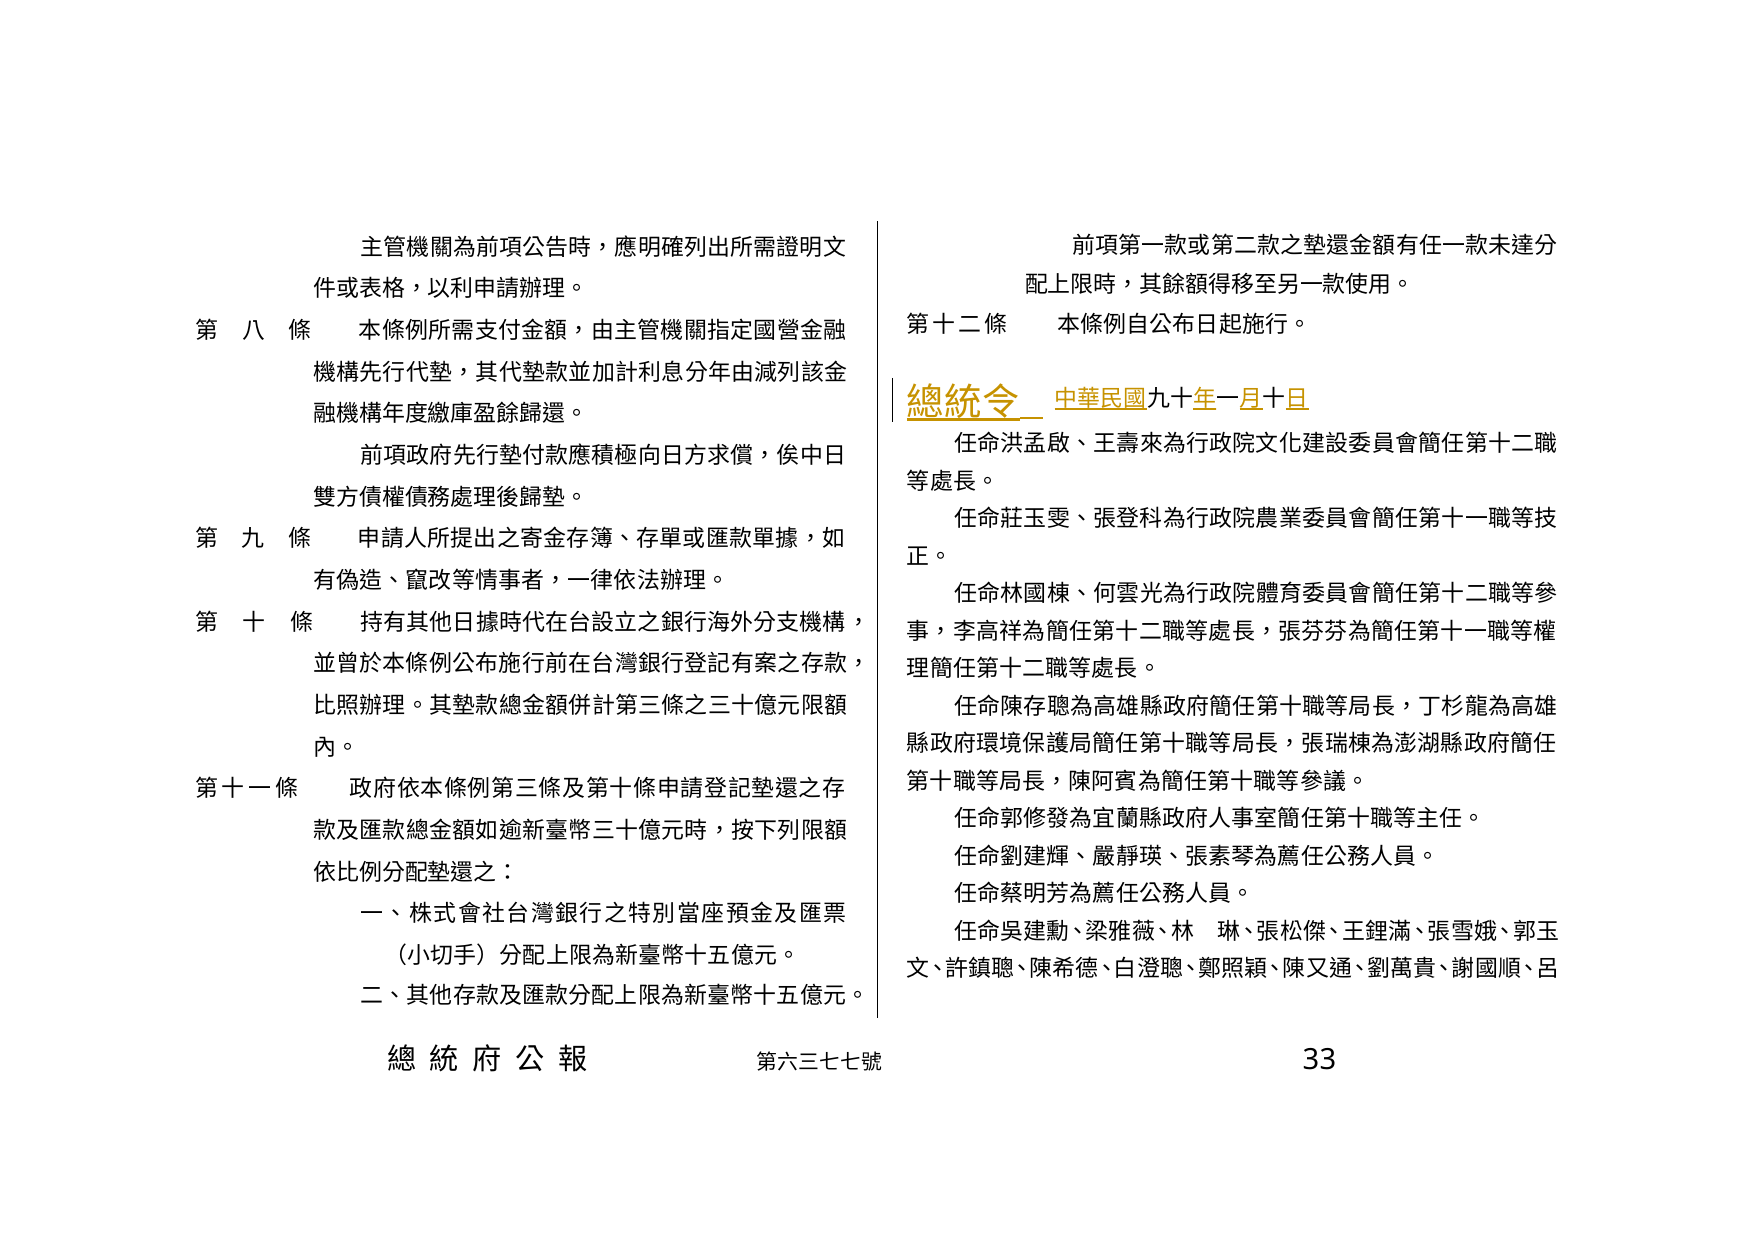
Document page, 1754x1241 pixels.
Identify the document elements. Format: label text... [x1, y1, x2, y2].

text 第 八 條 本條例所需支付金額，由主管機關指定國營金融機構先行代墊，其代墊款並加計利息分年由減列該金融機構年度繳庫盈餘歸還。 [195, 305, 847, 430]
text 任命吳建勳、梁雅薇、林 琳、張松傑、王鋰滿、張雪娥、郭玉文、許鎮聰、陳希德、白澄聰、鄭照穎、陳又通、劉萬貴、謝國順、呂大慶、黃月眉、張溪祥、江美守、許智清、張士明為薦任公務人員。 [907, 909, 1559, 984]
text 主管機關為前項公告時，應明確列出所需證明文件或表格，以利申請辦理。 [313, 222, 847, 305]
text 任命劉建輝、嚴靜瑛、張素琴為薦任公務人員。 [907, 834, 1559, 872]
text 第十二條 本條例自公布日起施行。 [907, 301, 1559, 340]
text 任命陳存聰為高雄縣政府簡任第十職等局長，丁杉龍為高雄縣政府環境保護局簡任第十職等局長，張瑞棟為澎湖縣政府簡任第十職等局長，陳阿賓為簡任第十職等參議。 [907, 684, 1559, 797]
text 一、株式會社台灣銀行之特別當座預金及匯票（小切手）分配上限為新臺幣十五億元。 [360, 888, 847, 972]
text 任命洪孟啟、王壽來為行政院文化建設委員會簡任第十二職等處長。 [907, 422, 1559, 497]
text 第 九 條 申請人所提出之寄金存簿、存單或匯款單據，如有偽造、竄改等情事者，一律依法辦理。 [195, 513, 847, 597]
text 前項第一款或第二款之墊還金額有任一款未達分配上限時，其餘額得移至另一款使用。 [1025, 222, 1559, 301]
text 二、其他存款及匯款分配上限為新臺幣十五億元。 [360, 972, 847, 1011]
text 第 十 條 持有其他日據時代在台設立之銀行海外分支機構，並曾於本條例公布施行前在台灣銀行登記有案之存款，比照辦理。其墊款總金額併計第三條之三十億元限額內。 [195, 597, 847, 763]
text 任命莊玉雯、張登科為行政院農業委員會簡任第十一職等技正。 [907, 497, 1559, 572]
text 第十一條 政府依本條例第三條及第十條申請登記墊還之存款及匯款總金額如逾新臺幣三十億元時，按下列限額依比例分配墊還之： [195, 763, 847, 888]
table_header 總統令 [904, 378, 1051, 422]
text 任命郭修發為宜蘭縣政府人事室簡任第十職等主任。 [907, 797, 1559, 834]
text 前項政府先行墊付款應積極向日方求償，俟中日雙方債權債務處理後歸墊。 [313, 430, 847, 513]
text 任命林國棟、何雲光為行政院體育委員會簡任第十二職等參事，李高祥為簡任第十二職等處長，張芬芬為簡任第十一職等權理簡任第十二職等處長。 [907, 572, 1559, 684]
table_header 中華民國九十年一月十日 [1051, 378, 1564, 422]
text 任命蔡明芳為薦任公務人員。 [907, 872, 1559, 909]
